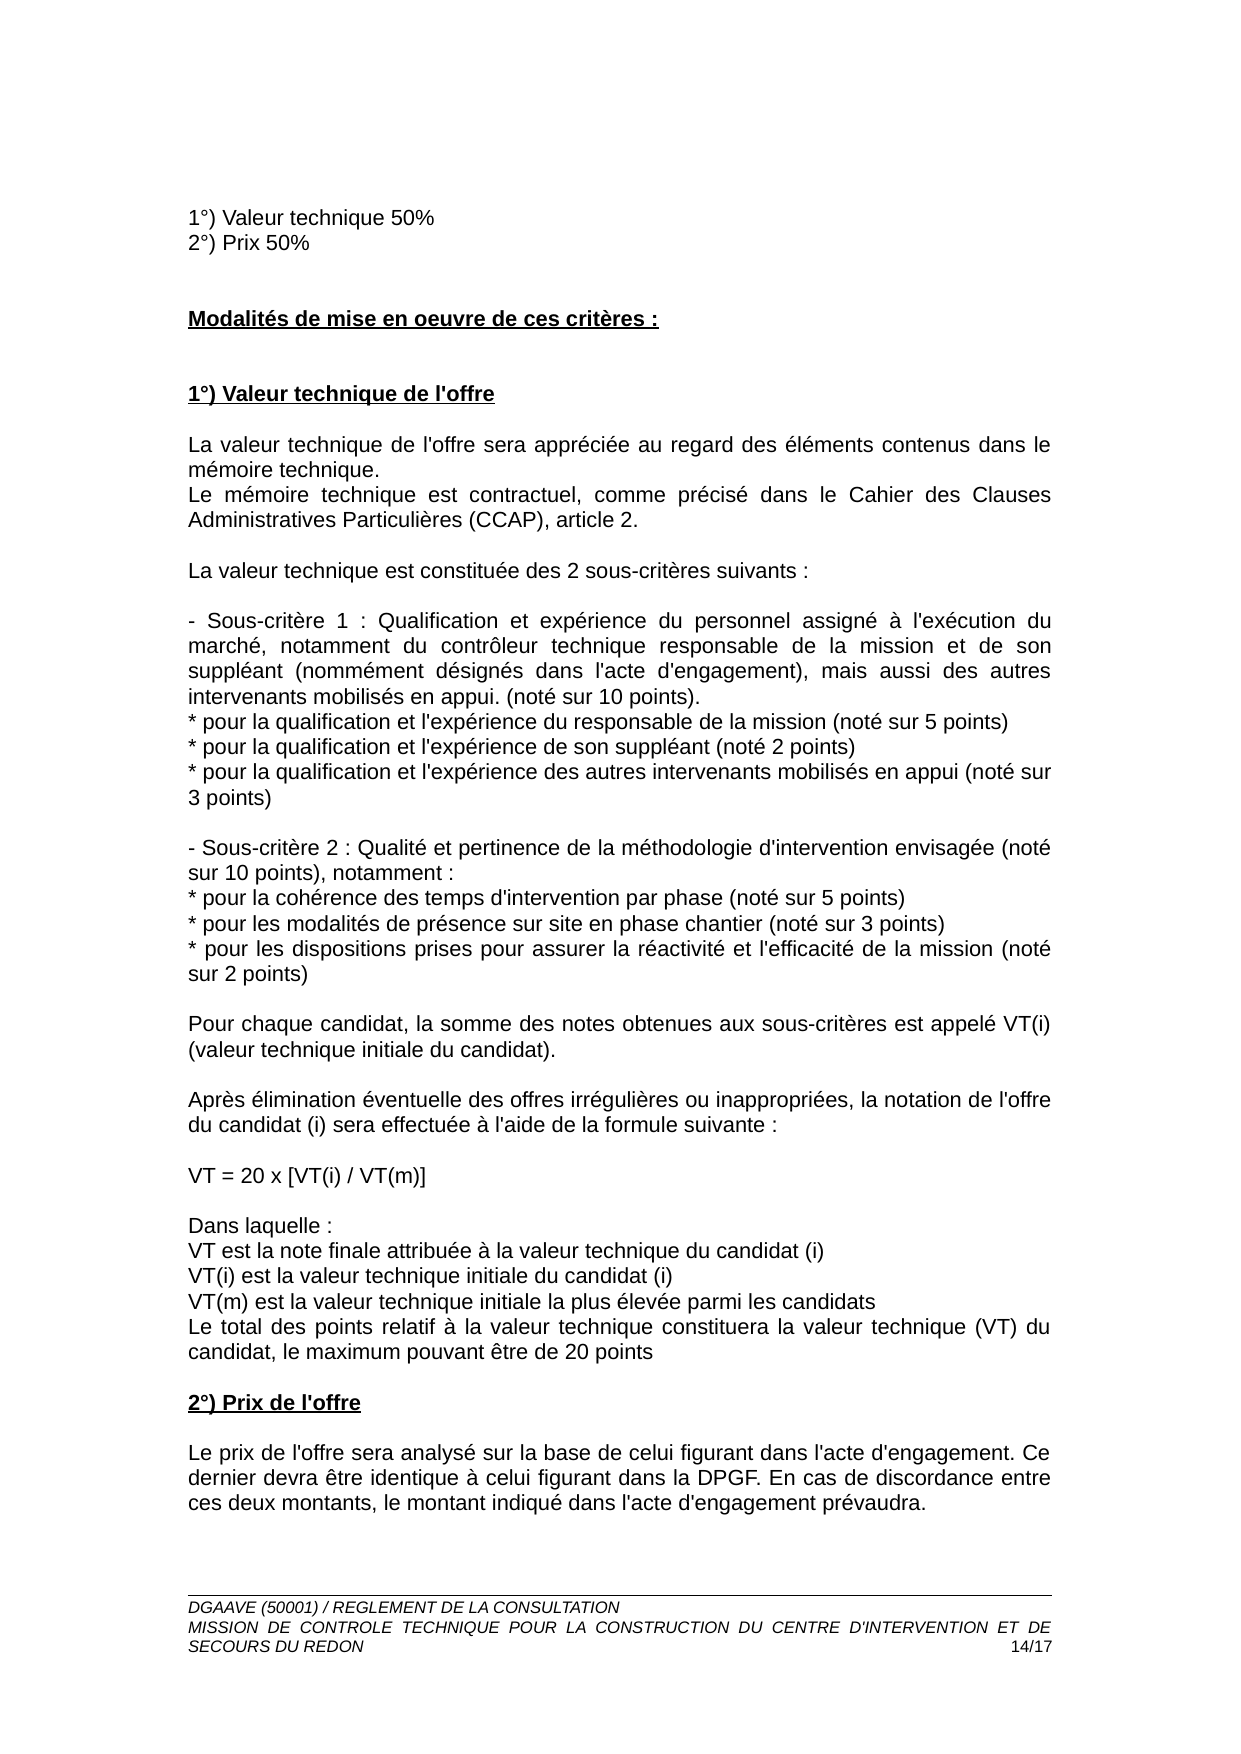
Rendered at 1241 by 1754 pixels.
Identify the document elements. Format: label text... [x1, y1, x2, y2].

text * pour la qualification et l'expérience de son suppléant (noté 2 points) [188, 734, 1052, 759]
text 2°) Prix de l'offre [188, 1389, 1052, 1414]
text 1°) Valeur technique de l'offre [188, 381, 1052, 406]
text * pour les dispositions prises pour assurer la réactivité et l'efficacité de la mission (noté sur 2 points) [188, 936, 1052, 986]
text La valeur technique est constituée des 2 sous-critères suivants : [188, 557, 1052, 583]
text Pour chaque candidat, la somme des notes obtenues aux sous-critères est appelé VT(i) (valeur technique initiale du candidat). [188, 1011, 1052, 1062]
text VT(m) est la valeur technique initiale la plus élevée parmi les candidats [188, 1288, 1052, 1314]
text * pour la cohérence des temps d'intervention par phase (noté sur 5 points) [188, 885, 1052, 910]
text VT = 20 x [VT(i) / VT(m)] [188, 1162, 1052, 1188]
text * pour les modalités de présence sur site en phase chantier (noté sur 3 points) [188, 910, 1052, 936]
text 1°) Valeur technique 50% [188, 204, 1052, 230]
text * pour la qualification et l'expérience du responsable de la mission (noté sur 5 points) [188, 709, 1052, 734]
text Modalités de mise en oeuvre de ces critères : [188, 305, 1052, 331]
text Dans laquelle : [188, 1213, 1052, 1238]
text - Sous-critère 2 : Qualité et pertinence de la méthodologie d'intervention envisagée (noté sur 10 points), notamment : [188, 835, 1052, 885]
text La valeur technique de l'offre sera appréciée au regard des éléments contenus dans le mémoire technique. [188, 431, 1052, 482]
text Le total des points relatif à la valeur technique constituera la valeur technique (VT) du candidat, le maximum pouvant être de 20 points [188, 1314, 1052, 1364]
text * pour la qualification et l'expérience des autres intervenants mobilisés en appui (noté sur 3 points) [188, 759, 1052, 809]
text Après élimination éventuelle des offres irrégulières ou inappropriées, la notation de l'offre du candidat (i) sera effectuée à l'aide de la formule suivante : [188, 1087, 1052, 1137]
text - Sous-critère 1 : Qualification et expérience du personnel assigné à l'exécution du marché, notamment du contrôleur technique responsable de la mission et de son suppléant (nommément désignés dans l'acte d'engagement), mais aussi des autres intervenants mobilisés en appui. (noté sur 10 points). [188, 608, 1052, 709]
text Le prix de l'offre sera analysé sur la base de celui figurant dans l'acte d'engagement. Ce dernier devra être identique à celui figurant dans la DPGF. En cas de discordance entre ces deux montants, le montant indiqué dans l'acte d'engagement prévaudra. [188, 1440, 1052, 1515]
text VT(i) est la valeur technique initiale du candidat (i) [188, 1263, 1052, 1288]
text Le mémoire technique est contractuel, comme précisé dans le Cahier des Clauses Administratives Particulières (CCAP), article 2. [188, 482, 1052, 532]
text 2°) Prix 50% [188, 230, 1052, 255]
text VT est la note finale attribuée à la valeur technique du candidat (i) [188, 1238, 1052, 1263]
